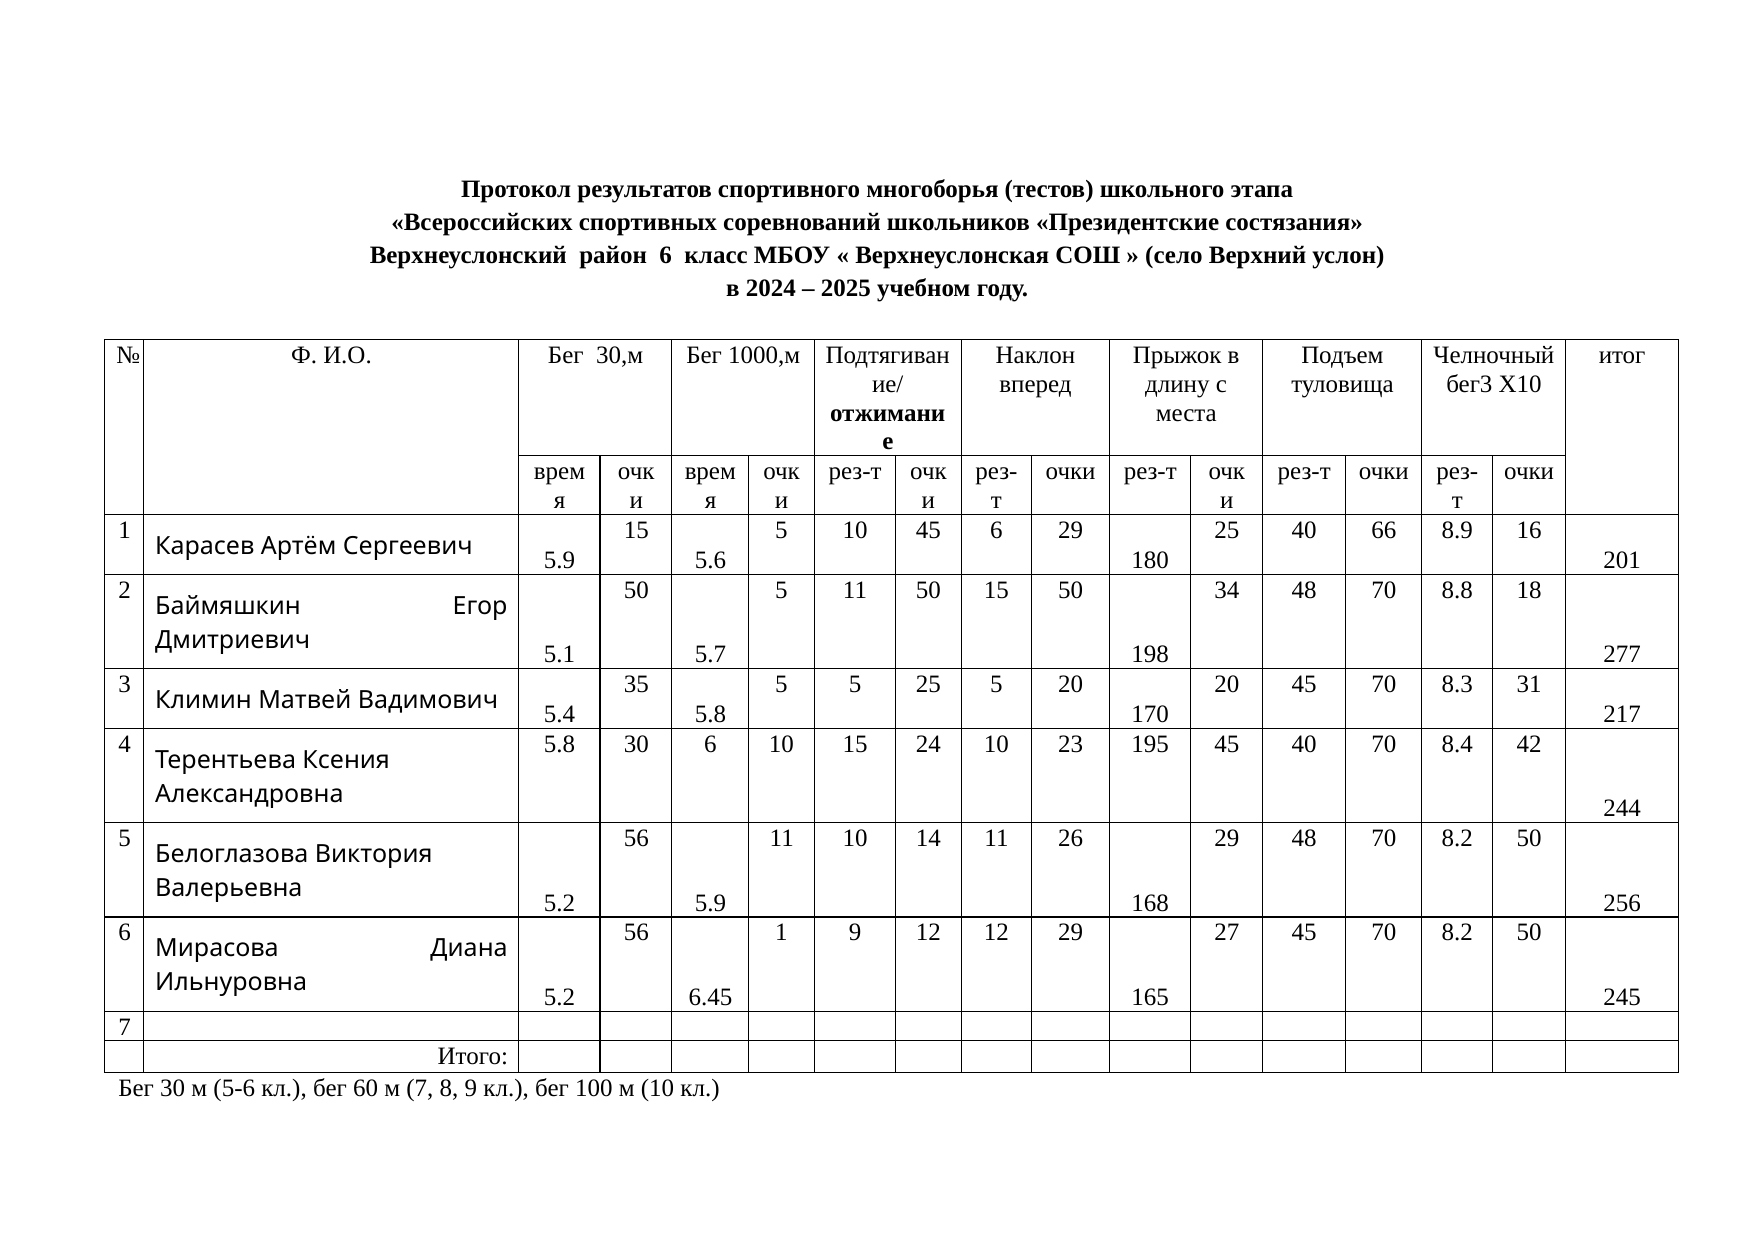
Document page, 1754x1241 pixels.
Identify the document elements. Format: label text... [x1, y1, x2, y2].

table_cell 48 [1263, 823, 1345, 916]
table_cell рез-т [1263, 456, 1345, 514]
table_header Прыжок в длину с места [1110, 340, 1262, 455]
table_cell 217 [1566, 669, 1678, 728]
table_header Бег 30,м [519, 340, 671, 455]
table_cell 168 [1110, 823, 1190, 916]
table_cell 11 [749, 823, 814, 916]
table_cell 10 [749, 729, 814, 822]
table_cell 3 [105, 669, 143, 728]
table_cell 30 [601, 729, 671, 822]
table_cell 10 [815, 515, 895, 574]
table_cell 11 [815, 575, 895, 668]
table_cell 40 [1263, 729, 1345, 822]
table_cell 50 [601, 575, 671, 668]
table_cell 5 [105, 823, 143, 916]
table_cell 20 [1191, 669, 1262, 728]
table_cell 7 [105, 1012, 143, 1040]
table_cell рез-т [815, 456, 895, 514]
table_cell [1493, 1012, 1565, 1040]
table_cell 12 [962, 918, 1031, 1011]
table_cell 5.6 [672, 515, 748, 574]
table_cell очки [896, 456, 961, 514]
table_cell 5.2 [519, 823, 599, 916]
table_cell 31 [1493, 669, 1565, 728]
table_cell Баймяшкин Егор Дмитриевич [144, 575, 518, 668]
table_cell [1263, 1041, 1345, 1072]
table_cell 70 [1346, 823, 1421, 916]
table_cell 201 [1566, 515, 1678, 574]
table_cell 4 [105, 729, 143, 822]
table_cell [1191, 1041, 1262, 1072]
table_cell 170 [1110, 669, 1190, 728]
table_cell 1 [749, 918, 814, 1011]
table_cell очки [749, 456, 814, 514]
table_header № [105, 340, 143, 514]
table_cell 9 [815, 918, 895, 1011]
table_cell 56 [601, 823, 671, 916]
table_cell [896, 1041, 961, 1072]
table_cell 180 [1110, 515, 1190, 574]
table_cell 198 [1110, 575, 1190, 668]
table_cell 8.2 [1422, 918, 1492, 1011]
table_cell 27 [1191, 918, 1262, 1011]
table_cell рез-т [962, 456, 1031, 514]
table_cell 5 [749, 515, 814, 574]
table_cell [1032, 1041, 1109, 1072]
table_cell 5 [815, 669, 895, 728]
table_cell 5.9 [519, 515, 599, 574]
table_cell 70 [1346, 669, 1421, 728]
table_cell 45 [1263, 669, 1345, 728]
table_header Подъем туловища [1263, 340, 1421, 455]
table_cell 45 [896, 515, 961, 574]
table_cell 50 [1032, 575, 1109, 668]
table_cell 70 [1346, 729, 1421, 822]
table_cell 5 [962, 669, 1031, 728]
table_cell [1263, 1012, 1345, 1040]
table_cell [962, 1012, 1031, 1040]
table_cell 10 [815, 823, 895, 916]
table_cell [601, 1012, 671, 1040]
table_cell [1566, 1012, 1678, 1040]
table_cell Мирасова Диана Ильнуровна [144, 918, 518, 1011]
table_cell [749, 1012, 814, 1040]
table_cell 20 [1032, 669, 1109, 728]
table_cell 5.1 [519, 575, 599, 668]
table_cell время [672, 456, 748, 514]
table_cell [896, 1012, 961, 1040]
table_cell очки [1346, 456, 1421, 514]
table_cell 56 [601, 918, 671, 1011]
table_cell [1110, 1041, 1190, 1072]
table_cell 18 [1493, 575, 1565, 668]
table_cell [1032, 1012, 1109, 1040]
table_cell [1346, 1012, 1421, 1040]
table_header Челночный бег3 Х10 [1422, 340, 1565, 455]
table_cell 244 [1566, 729, 1678, 822]
table_cell 8.8 [1422, 575, 1492, 668]
table_cell 10 [962, 729, 1031, 822]
table_cell 12 [896, 918, 961, 1011]
table_cell 5.9 [672, 823, 748, 916]
table_cell 26 [1032, 823, 1109, 916]
table_cell 29 [1032, 515, 1109, 574]
table_cell 42 [1493, 729, 1565, 822]
table_cell 5 [749, 575, 814, 668]
table_header Ф. И.О. [144, 340, 518, 514]
table_cell 8.2 [1422, 823, 1492, 916]
table_cell [105, 1041, 143, 1072]
table_cell 25 [1191, 515, 1262, 574]
table_cell 5.7 [672, 575, 748, 668]
table_cell 6 [105, 918, 143, 1011]
table_cell 50 [896, 575, 961, 668]
table_cell 24 [896, 729, 961, 822]
table_cell 23 [1032, 729, 1109, 822]
table_cell рез-т [1110, 456, 1190, 514]
table_cell [815, 1041, 895, 1072]
text Верхнеуслонский район 6 класс МБОУ « Верхнеуслонская СОШ » (село Верхний услон) [118, 240, 1636, 269]
table_cell 14 [896, 823, 961, 916]
table_cell [601, 1041, 671, 1072]
table_cell 6.45 [672, 918, 748, 1011]
text Протокол результатов спортивного многоборья (тестов) школьного этапа [118, 174, 1636, 203]
table_cell рез-т [1422, 456, 1492, 514]
table_cell [519, 1041, 599, 1072]
table_cell 165 [1110, 918, 1190, 1011]
table_cell 50 [1493, 918, 1565, 1011]
table_cell [519, 1012, 599, 1040]
table_cell [672, 1041, 748, 1072]
table_cell 45 [1191, 729, 1262, 822]
table_cell очки [1032, 456, 1109, 514]
table_cell 6 [672, 729, 748, 822]
table_cell 70 [1346, 575, 1421, 668]
table_cell 5 [749, 669, 814, 728]
text в 2024 – 2025 учебном году. [118, 273, 1636, 302]
table_cell 245 [1566, 918, 1678, 1011]
table_cell 1 [105, 515, 143, 574]
table_cell 15 [601, 515, 671, 574]
table_cell Карасев Артём Сергеевич [144, 515, 518, 574]
table_header Подтягивание/ отжимание [815, 340, 961, 455]
table_cell 29 [1191, 823, 1262, 916]
table_header Бег 1000,м [672, 340, 814, 455]
table_cell [672, 1012, 748, 1040]
table_cell 45 [1263, 918, 1345, 1011]
table_cell [1191, 1012, 1262, 1040]
table_cell [144, 1012, 518, 1040]
table_cell 6 [962, 515, 1031, 574]
table_cell 29 [1032, 918, 1109, 1011]
table_header Наклон вперед [962, 340, 1109, 455]
table_cell Терентьева Ксения Александровна [144, 729, 518, 822]
table_cell 70 [1346, 918, 1421, 1011]
table_cell [1422, 1041, 1492, 1072]
table_cell 2 [105, 575, 143, 668]
table_cell 40 [1263, 515, 1345, 574]
table_cell 25 [896, 669, 961, 728]
table_cell 5.2 [519, 918, 599, 1011]
table_cell [1110, 1012, 1190, 1040]
table_cell 5.8 [672, 669, 748, 728]
table_cell 277 [1566, 575, 1678, 668]
table_cell [1346, 1041, 1421, 1072]
table_cell [749, 1041, 814, 1072]
table_cell 8.4 [1422, 729, 1492, 822]
table_cell 15 [815, 729, 895, 822]
table_cell Климин Матвей Вадимович [144, 669, 518, 728]
table_cell 50 [1493, 823, 1565, 916]
table_cell 35 [601, 669, 671, 728]
table_cell 8.9 [1422, 515, 1492, 574]
table_cell 66 [1346, 515, 1421, 574]
table_cell 8.3 [1422, 669, 1492, 728]
table_cell очки [1493, 456, 1565, 514]
table_cell 5.8 [519, 729, 599, 822]
table_cell очки [1191, 456, 1262, 514]
table_cell [962, 1041, 1031, 1072]
table_cell Итого: [144, 1041, 518, 1072]
table_cell [1422, 1012, 1492, 1040]
table_cell очки [601, 456, 671, 514]
text Бег 30 м (5-6 кл.), бег 60 м (7, 8, 9 кл.), бег 100 м (10 кл.) [118, 1073, 1636, 1102]
table_header итог [1566, 340, 1678, 514]
table_cell 48 [1263, 575, 1345, 668]
table_cell [1566, 1041, 1678, 1072]
table_cell [1493, 1041, 1565, 1072]
table_cell 195 [1110, 729, 1190, 822]
text «Всероссийских спортивных соревнований школьников «Президентские состязания» [118, 207, 1636, 236]
table_cell время [519, 456, 599, 514]
table_cell 11 [962, 823, 1031, 916]
table_cell 5.4 [519, 669, 599, 728]
table_cell 34 [1191, 575, 1262, 668]
table_cell [815, 1012, 895, 1040]
table_cell 15 [962, 575, 1031, 668]
table_cell 16 [1493, 515, 1565, 574]
table_cell Белоглазова Виктория Валерьевна [144, 823, 518, 916]
table_cell 256 [1566, 823, 1678, 916]
